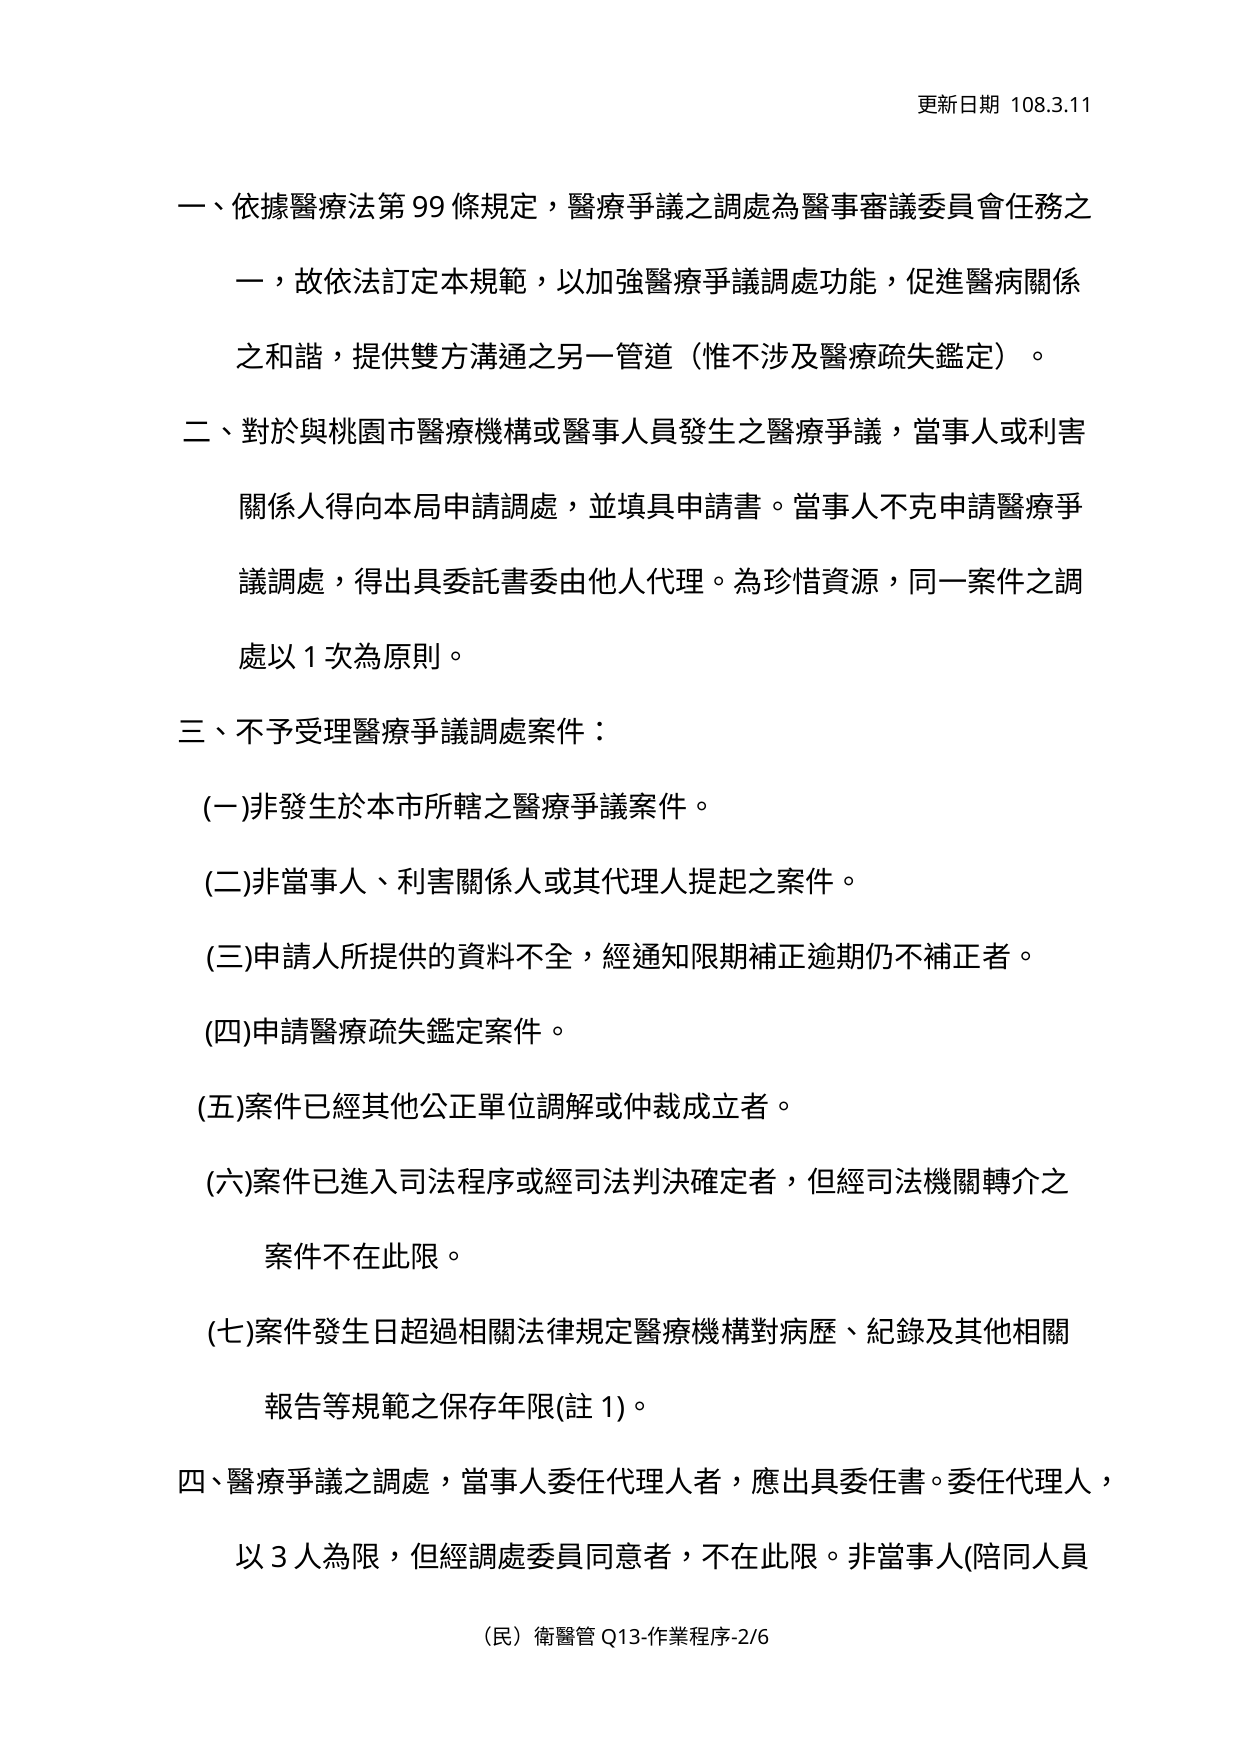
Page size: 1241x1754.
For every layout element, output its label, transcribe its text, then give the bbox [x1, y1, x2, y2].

text (五)案件已經其他公正單位調解或仲裁成立者。 [190, 1067, 1092, 1142]
text (七)案件發生日超過相關法律規定醫療機構對病歷、紀錄及其他相關 [148, 1292, 1092, 1367]
text 一、依據醫療法第99條規定，醫療爭議之調處為醫事審議委員會任務之一，故依法訂定本規範，以加強醫療爭議調處功能，促進醫病關係之和諧，提供雙方溝通之另一管道（惟不涉及醫療疏失鑑定）。 [177, 167, 1092, 392]
text 關係人得向本局申請調處，並填具申請書。當事人不克申請醫療爭 [203, 467, 1092, 542]
text (二)非當事人、利害關係人或其代理人提起之案件。 [204, 842, 1092, 917]
text 三、不予受理醫療爭議調處案件： [177, 692, 1092, 767]
text (六)案件已進入司法程序或經司法判決確定者，但經司法機關轉介之 [148, 1142, 1092, 1217]
text (三)申請人所提供的資料不全，經通知限期補正逾期仍不補正者。 [206, 917, 1092, 992]
text 案件不在此限。 [206, 1217, 1092, 1292]
text 處以1次為原則。 [203, 617, 1092, 692]
text 四、醫療爭議之調處，當事人委任代理人者，應出具委任書。委任代理人，以3人為限，但經調處委員同意者，不在此限。非當事人(陪同人員以3人為限)或委任代理人不得出席調處會議。代理人變更或終止委任時，應以書面為之。 [177, 1442, 1092, 1592]
text 二、對於與桃園市醫療機構或醫事人員發生之醫療爭議，當事人或利害 [148, 392, 1092, 467]
text 報告等規範之保存年限(註1)。 [264, 1367, 1092, 1442]
text (ㄧ)非發生於本市所轄之醫療爭議案件。 [203, 767, 1092, 842]
text (四)申請醫療疏失鑑定案件。 [204, 992, 1092, 1067]
text 議調處，得出具委託書委由他人代理。為珍惜資源，同一案件之調 [203, 542, 1092, 617]
